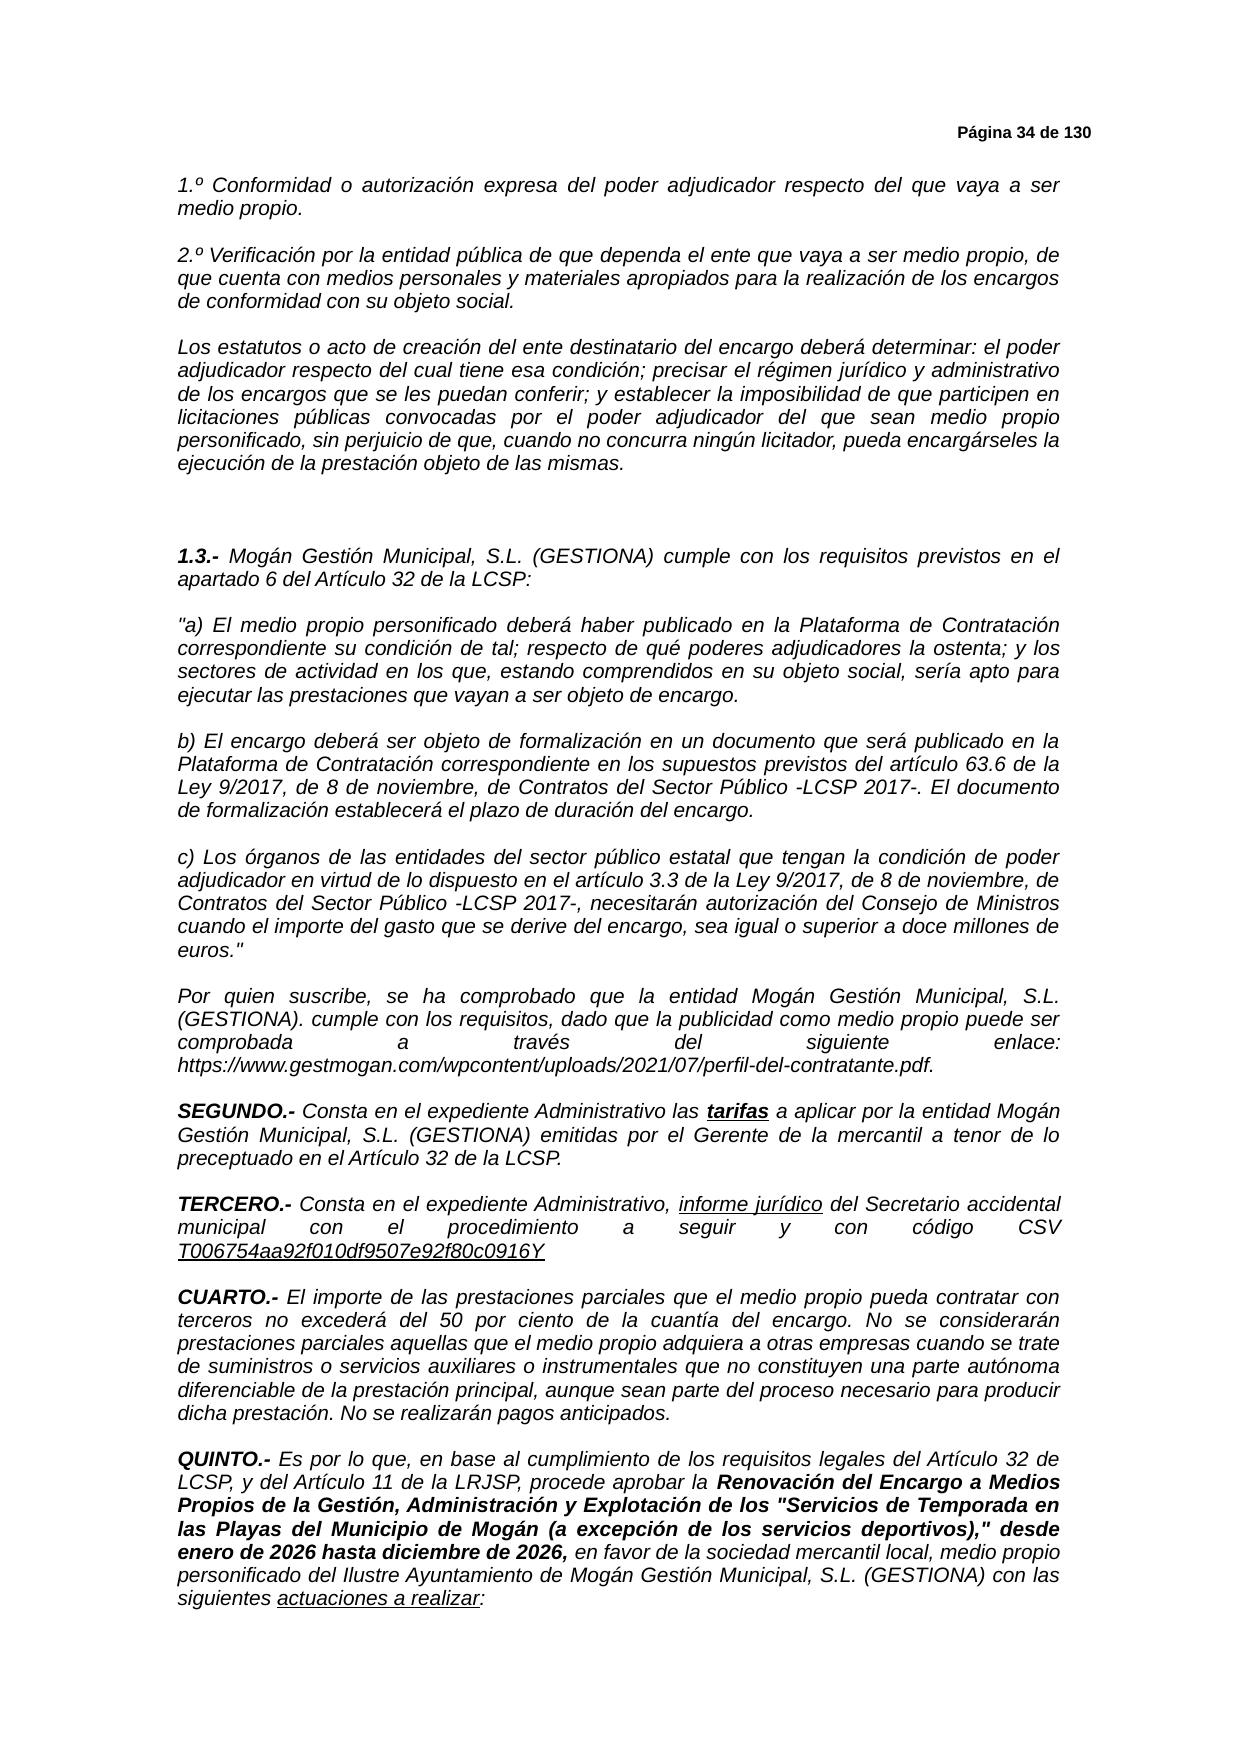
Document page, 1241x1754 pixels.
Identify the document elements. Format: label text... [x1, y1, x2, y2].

text QUINTO.- Es por lo que, en base al cumplimiento de los requisitos legales del Artículo 32 de LCSP, y del Artículo 11 de la LRJSP, procede aprobar la Renovación del Encargo a Medios Propios de la Gestión, Administración y Explotación de los "Servicios de Temporada en las Playas del Municipio de Mogán (a excepción de los servicios deportivos)," desde enero de 2026 hasta diciembre de 2026, en favor de la sociedad mercantil local, medio propio personificado del Ilustre Ayuntamiento de Mogán Gestión Municipal, S.L. (GESTIONA) con las siguientes actuaciones a realizar: [177, 1448, 1063, 1610]
text TERCERO.- Consta en el expediente Administrativo, informe jurídico del Secretario accidental municipal con el procedimiento a seguir y con código CSV T006754aa92f010df9507e92f80c0916Y [177, 1193, 1063, 1262]
text SEGUNDO.- Consta en el expediente Administrativo las tarifas a aplicar por la entidad Mogán Gestión Municipal, S.L. (GESTIONA) emitidas por el Gerente de la mercantil a tenor de lo preceptuado en el Artículo 32 de la LCSP. [177, 1100, 1063, 1170]
text c) Los órganos de las entidades del sector público estatal que tengan la condición de poder adjudicador en virtud de lo dispuesto en el artículo 3.3 de la Ley 9/2017, de 8 de noviembre, de Contratos del Sector Público -LCSP 2017-, necesitarán autorización del Consejo de Ministros cuando el importe del gasto que se derive del encargo, sea igual o superior a doce millones de euros." [177, 845, 1063, 961]
text Los estatutos o acto de creación del ente destinatario del encargo deberá determinar: el poder adjudicador respecto del cual tiene esa condición; precisar el régimen jurídico y administrativo de los encargos que se les puedan conferir; y establecer la imposibilidad de que participen en licitaciones públicas convocadas por el poder adjudicador del que sean medio propio personificado, sin perjuicio de que, cuando no concurra ningún licitador, pueda encargárseles la ejecución de la prestación objeto de las mismas. [177, 336, 1063, 475]
text Por quien suscribe, se ha comprobado que la entidad Mogán Gestión Municipal, S.L. (GESTIONA). cumple con los requisitos, dado que la publicidad como medio propio puede ser comprobada a través del siguiente enlace: https://www.gestmogan.com/wpcontent/uploads/2021/07/perfil-del-contratante.pdf. [177, 984, 1063, 1077]
text 2.º Verificación por la entidad pública de que dependa el ente que vaya a ser medio propio, de que cuenta con medios personales y materiales apropiados para la realización de los encargos de conformidad con su objeto social. [177, 243, 1063, 313]
text "a) El medio propio personificado deberá haber publicado en la Plataforma de Contratación correspondiente su condición de tal; respecto de qué poderes adjudicadores la ostenta; y los sectores de actividad en los que, estando comprendidos en su objeto social, sería apto para ejecutar las prestaciones que vayan a ser objeto de encargo. [177, 613, 1063, 706]
text 1.3.- Mogán Gestión Municipal, S.L. (GESTIONA) cumple con los requisitos previstos en el apartado 6 del Artículo 32 de la LCSP: [177, 544, 1063, 591]
text CUARTO.- El importe de las prestaciones parciales que el medio propio pueda contratar con terceros no excederá del 50 por ciento de la cuantía del encargo. No se considerarán prestaciones parciales aquellas que el medio propio adquiera a otras empresas cuando se trate de suministros o servicios auxiliares o instrumentales que no constituyen una parte autónoma diferenciable de la prestación principal, aunque sean parte del proceso necesario para producir dicha prestación. No se realizarán pagos anticipados. [177, 1285, 1063, 1425]
text b) El encargo deberá ser objeto de formalización en un documento que será publicado en la Plataforma de Contratación correspondiente en los supuestos previstos del artículo 63.6 de la Ley 9/2017, de 8 de noviembre, de Contratos del Sector Público -LCSP 2017-. El documento de formalización establecerá el plazo de duración del encargo. [177, 729, 1063, 822]
text 1.º Conformidad o autorización expresa del poder adjudicador respecto del que vaya a ser medio propio. [177, 174, 1063, 220]
